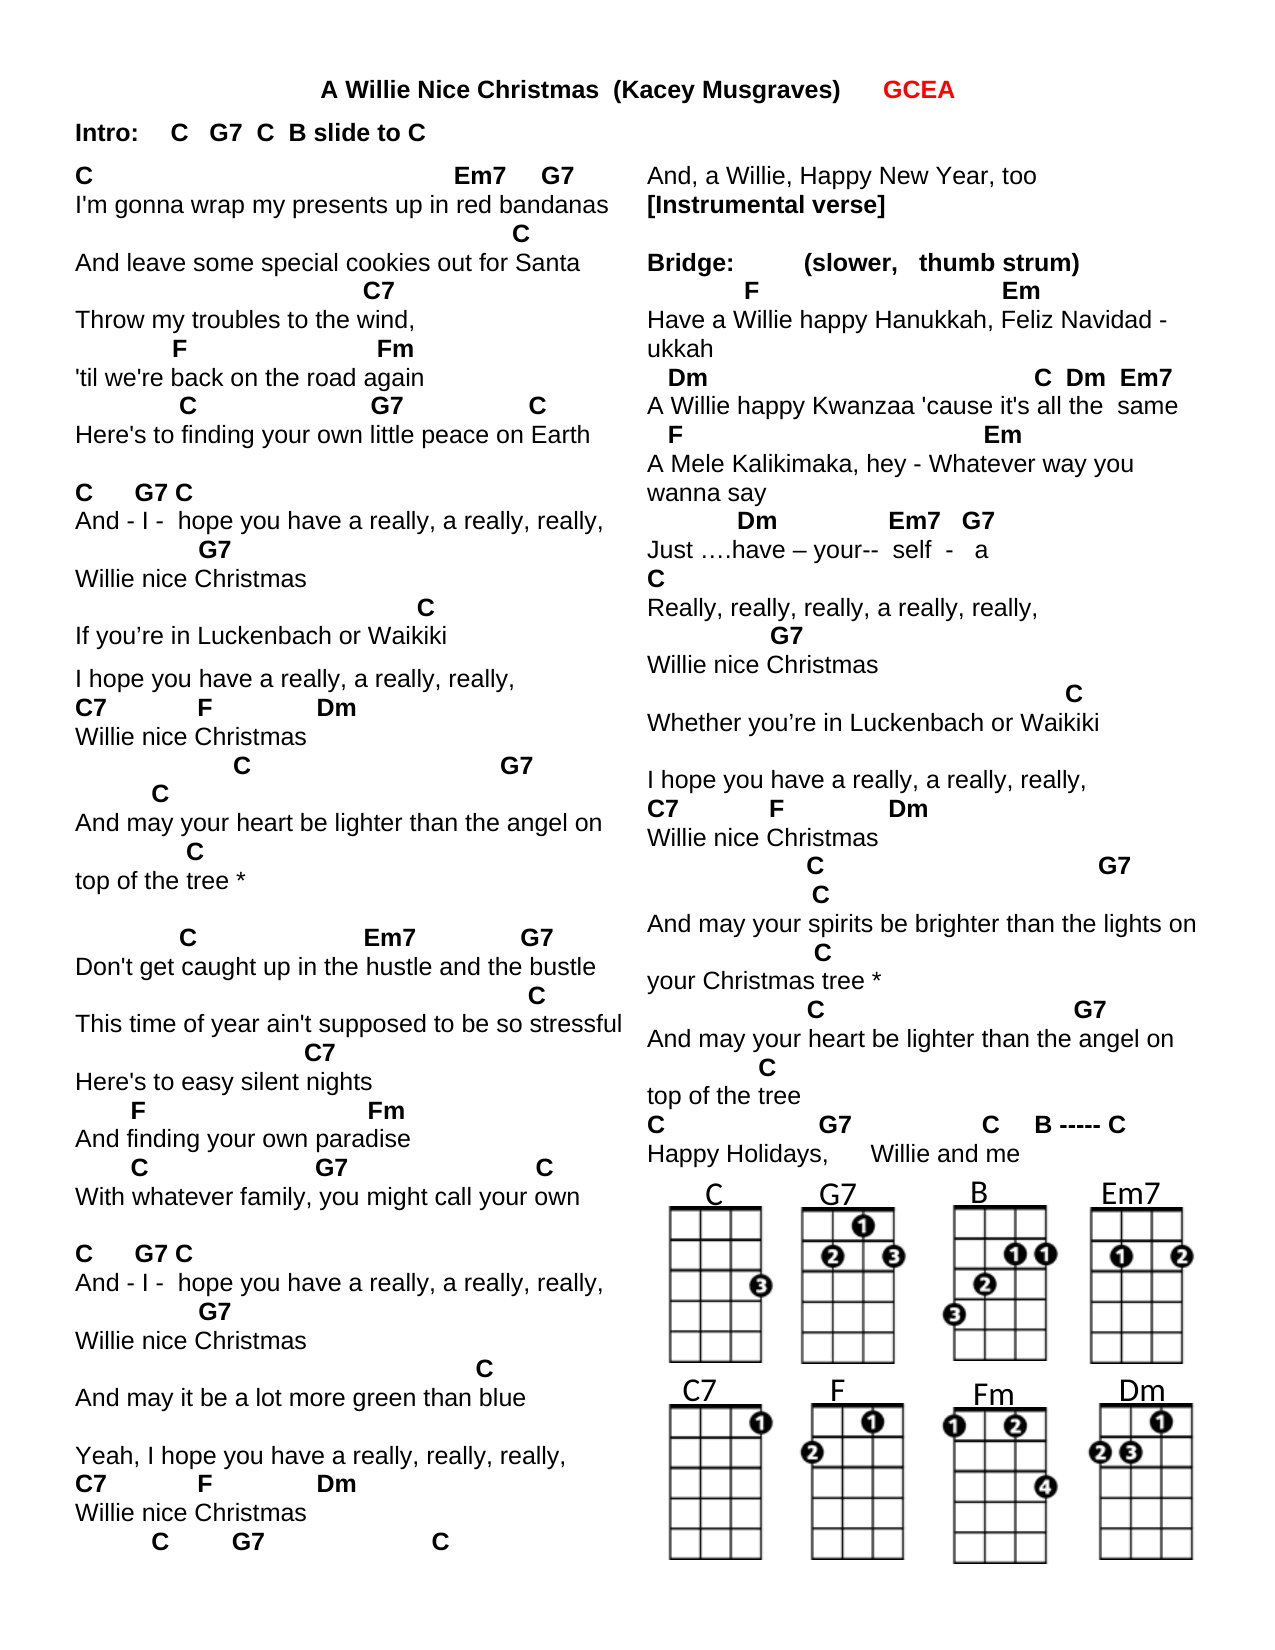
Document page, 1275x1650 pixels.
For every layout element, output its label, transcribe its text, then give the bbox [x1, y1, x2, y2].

text And may it be a lot more green than blue [75, 1383, 638, 1412]
text Dm Em7 G7 [647, 506, 1200, 535]
text F Em [647, 420, 1200, 449]
text And finding your own paradise [75, 1124, 628, 1153]
text C [75, 981, 628, 1009]
text Really, really, really, a really, really, [647, 592, 1200, 621]
text F Fm [75, 1096, 628, 1124]
text Happy Holidays, Willie and me [647, 1139, 1200, 1167]
text C7 F Dm [75, 1469, 628, 1498]
text With whatever family, you might call your own [75, 1182, 628, 1211]
text top of the tree [647, 1081, 1200, 1110]
text Bridge: (slower, thumb strum) [647, 247, 1200, 276]
text Willie nice Christmas [647, 650, 1200, 679]
text And - I - hope you have a really, a really, really, [75, 506, 628, 535]
text Willie nice Christmas [75, 564, 628, 592]
text And leave some special cookies out for Santa [75, 247, 628, 276]
text C [647, 564, 1200, 592]
text C Em7 G7 [75, 161, 628, 190]
text Don't get caught up in the hustle and the bustle [75, 952, 628, 981]
text Just ….have – your-- self - a [647, 535, 1200, 564]
text your Christmas tree * [647, 966, 1200, 995]
text C7 F Dm [75, 693, 628, 722]
text C [647, 1052, 1200, 1081]
text C G7 C [75, 1153, 628, 1182]
text C [75, 837, 628, 866]
text C G7 C [75, 751, 628, 808]
text C G7 C [647, 851, 1200, 909]
text Whether you’re in Luckenbach or Waikiki [647, 707, 1200, 736]
text C7 [75, 276, 628, 305]
text C7 F Dm [647, 794, 1200, 822]
text If you’re in Luckenbach or Waikiki [75, 621, 628, 650]
text C G7 C [75, 391, 628, 420]
text C G7 C [75, 1239, 628, 1268]
text C Em7 G7 [75, 923, 628, 952]
text I hope you have a really, a really, really, [647, 765, 1200, 794]
text 'til we're back on the road again [75, 362, 628, 391]
text F Fm [75, 334, 628, 362]
text Here's to finding your own little peace on Earth [75, 420, 628, 449]
text C G7 C [75, 477, 628, 506]
text A Willie Nice Christmas (Kacey Musgraves) GCEA [75, 75, 1200, 104]
text Yeah, I hope you have a really, really, really, [75, 1441, 628, 1469]
text F Em [647, 276, 1200, 305]
text I hope you have a really, a really, really, [75, 664, 628, 693]
text A Willie happy Kwanzaa 'cause it's all the same [647, 391, 1200, 420]
text Willie nice Christmas [75, 722, 628, 751]
text C [647, 937, 1200, 966]
text Willie nice Christmas [75, 1498, 628, 1527]
text Willie nice Christmas [647, 822, 1200, 851]
text G7 [75, 535, 628, 564]
text top of the tree * [75, 866, 628, 894]
text I'm gonna wrap my presents up in red bandanas [75, 190, 628, 219]
text And - I - hope you have a really, a really, really, [75, 1268, 628, 1297]
text Throw my troubles to the wind, [75, 305, 628, 334]
text C7 [75, 1038, 628, 1067]
text And may your heart be lighter than the angel on [75, 808, 628, 837]
text C [75, 592, 628, 621]
text Dm C Dm Em7 [647, 362, 1200, 391]
text G7 [75, 1297, 628, 1326]
text Here's to easy silent nights [75, 1067, 628, 1096]
text Willie nice Christmas [75, 1326, 628, 1354]
text Intro: C G7 C B slide to C [75, 118, 1200, 147]
text C [75, 219, 628, 247]
text C G7 C B ----- C [647, 1110, 1200, 1139]
text C G7 C [75, 1527, 628, 1556]
text [Instrumental verse] [647, 190, 1200, 219]
text And may your heart be lighter than the angel on [647, 1024, 1200, 1052]
text And, a Willie, Happy New Year, too [647, 161, 1200, 190]
text This time of year ain't supposed to be so stressful [75, 1009, 628, 1038]
text C G7 [647, 995, 1200, 1024]
text And may your spirits be brighter than the lights on [647, 909, 1200, 937]
text Have a Willie happy Hanukkah, Feliz Navidad - ukkah [647, 305, 1200, 362]
text C [647, 679, 1200, 707]
text G7 [647, 621, 1200, 650]
text C [75, 1354, 628, 1383]
text A Mele Kalikimaka, hey - Whatever way you wanna say [647, 449, 1200, 506]
